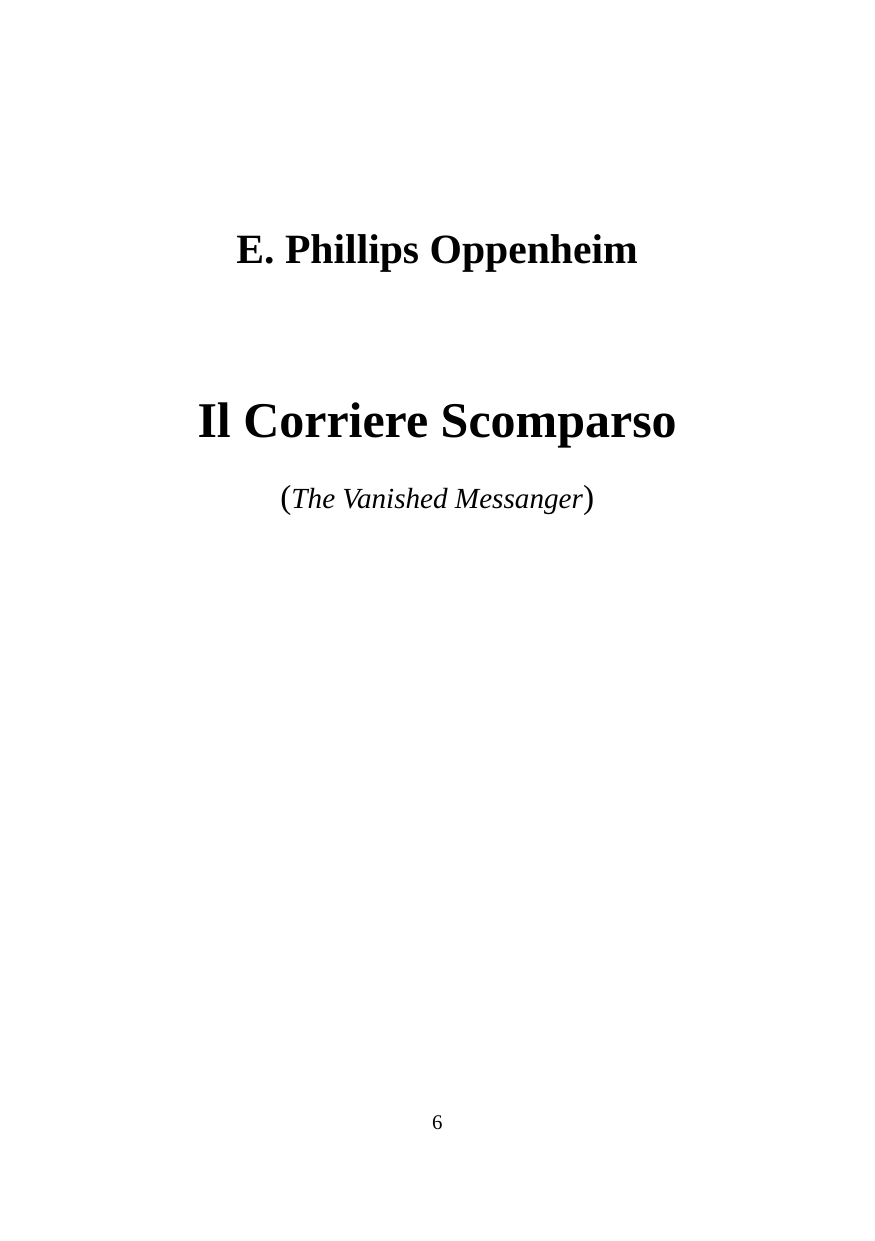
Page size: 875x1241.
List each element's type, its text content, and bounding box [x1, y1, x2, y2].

text Il Corriere Scomparso [106, 390, 768, 448]
text (The Vanished Messanger) [106, 477, 768, 516]
text E. Phillips Oppenheim [106, 224, 768, 272]
